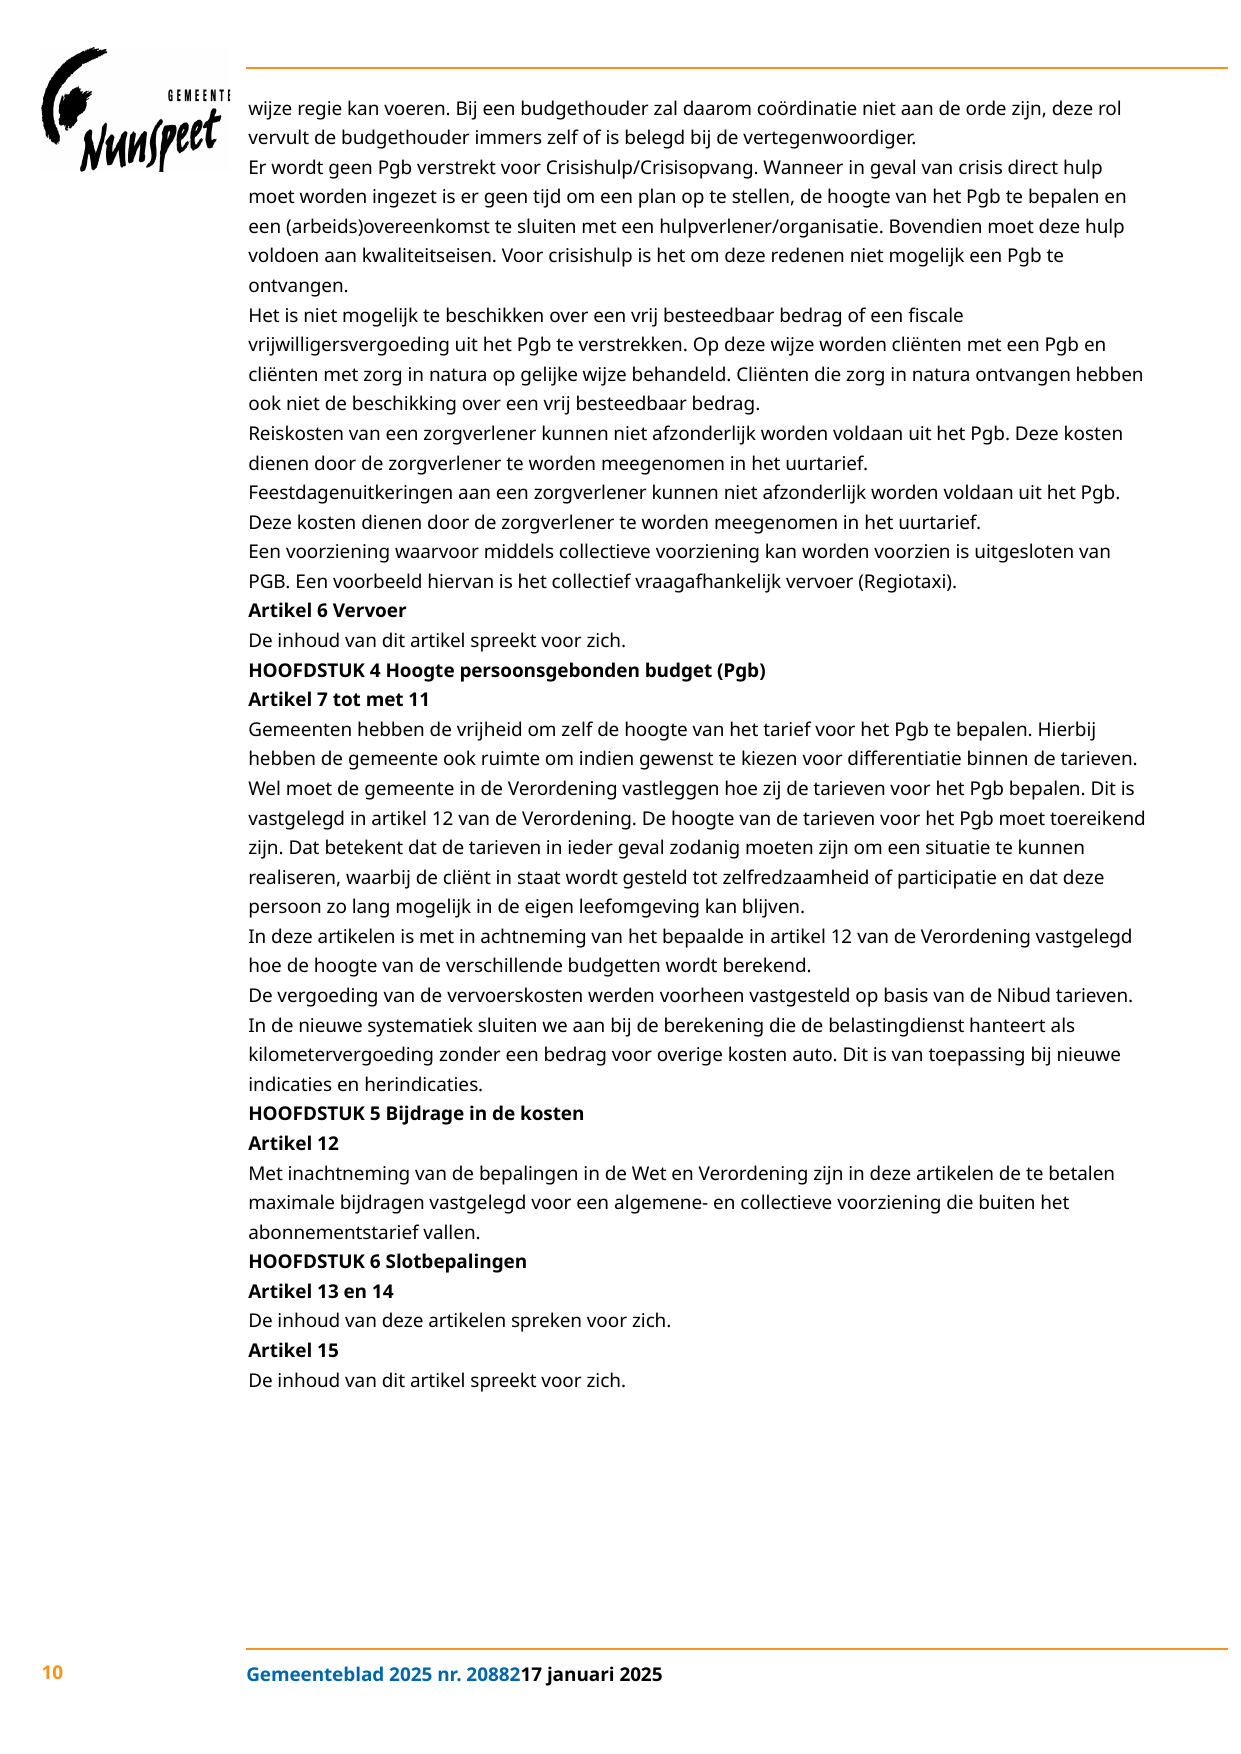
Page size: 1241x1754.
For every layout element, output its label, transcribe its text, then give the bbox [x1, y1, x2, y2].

text Er wordt geen Pgb verstrekt voor Crisishulp/Crisisopvang. Wanneer in geval van crisis direct hulp moet worden ingezet is er geen tijd om een plan op te stellen, de hoogte van het Pgb te bepalen en een (arbeids)overeenkomst te sluiten met een hulpverlener/organisatie. Bovendien moet deze hulp voldoen aan kwaliteitseisen. Voor crisishulp is het om deze redenen niet mogelijk een Pgb te ontvangen. [248, 154, 1152, 298]
text In deze artikelen is met in achtneming van het bepaalde in artikel 12 van de Verordening vastgelegd hoe de hoogte van de verschillende budgetten wordt berekend. [248, 923, 1152, 978]
picture [41, 47, 231, 172]
text Artikel 15 [248, 1337, 1152, 1363]
text Een voorziening waarvoor middels collectieve voorziening kan worden voorzien is uitgesloten van PGB. Een voorbeeld hiervan is het collectief vraagafhankelijk vervoer (Regiotaxi). [248, 538, 1152, 594]
text Artikel 7 tot met 11 [248, 686, 1152, 712]
text Wel moet de gemeente in de Verordening vastleggen hoe zij de tarieven voor het Pgb bepalen. Dit is vastgelegd in artikel 12 van de Verordening. De hoogte van de tarieven voor het Pgb moet toereikend zijn. Dat betekent dat de tarieven in ieder geval zodanig moeten zijn om een situatie te kunnen realiseren, waarbij de cliënt in staat wordt gesteld tot zelfredzaamheid of participatie en dat deze persoon zo lang mogelijk in de eigen leefomgeving kan blijven. [248, 775, 1152, 919]
text Artikel 12 [248, 1130, 1152, 1156]
text HOOFDSTUK 6 Slotbepalingen [248, 1248, 1152, 1274]
text wijze regie kan voeren. Bij een budgethouder zal daarom coördinatie niet aan de orde zijn, deze rol vervult de budgethouder immers zelf of is belegd bij de vertegenwoordiger. [248, 95, 1152, 150]
text Met inachtneming van de bepalingen in de Wet en Verordening zijn in deze artikelen de te betalen maximale bijdragen vastgelegd voor een algemene- en collectieve voorziening die buiten het abonnementstarief vallen. [248, 1160, 1152, 1245]
text Het is niet mogelijk te beschikken over een vrij besteedbaar bedrag of een fiscale vrijwilligersvergoeding uit het Pgb te verstrekken. Op deze wijze worden cliënten met een Pgb en cliënten met zorg in natura op gelijke wijze behandeld. Cliënten die zorg in natura ontvangen hebben ook niet de beschikking over een vrij besteedbaar bedrag. [248, 302, 1152, 416]
text De inhoud van deze artikelen spreken voor zich. [248, 1308, 1152, 1333]
text Artikel 6 Vervoer [248, 598, 1152, 623]
text De vergoeding van de vervoerskosten werden voorheen vastgesteld op basis van de Nibud tarieven. In de nieuwe systematiek sluiten we aan bij de berekening die de belastingdienst hanteert als kilometervergoeding zonder een bedrag voor overige kosten auto. Dit is van toepassing bij nieuwe indicaties en herindicaties. [248, 982, 1152, 1097]
text Artikel 13 en 14 [248, 1278, 1152, 1304]
text De inhoud van dit artikel spreekt voor zich. [248, 1367, 1152, 1393]
text Feestdagenuitkeringen aan een zorgverlener kunnen niet afzonderlijk worden voldaan uit het Pgb. Deze kosten dienen door de zorgverlener te worden meegenomen in het uurtarief. [248, 479, 1152, 535]
text Reiskosten van een zorgverlener kunnen niet afzonderlijk worden voldaan uit het Pgb. Deze kosten dienen door de zorgverlener te worden meegenomen in het uurtarief. [248, 420, 1152, 476]
text HOOFDSTUK 5 Bijdrage in de kosten [248, 1101, 1152, 1126]
text De inhoud van dit artikel spreekt voor zich. [248, 627, 1152, 653]
text Gemeenten hebben de vrijheid om zelf de hoogte van het tarief voor het Pgb te bepalen. Hierbij hebben de gemeente ook ruimte om indien gewenst te kiezen voor differentiatie binnen de tarieven. [248, 716, 1152, 771]
text HOOFDSTUK 4 Hoogte persoonsgebonden budget (Pgb) [248, 657, 1152, 683]
